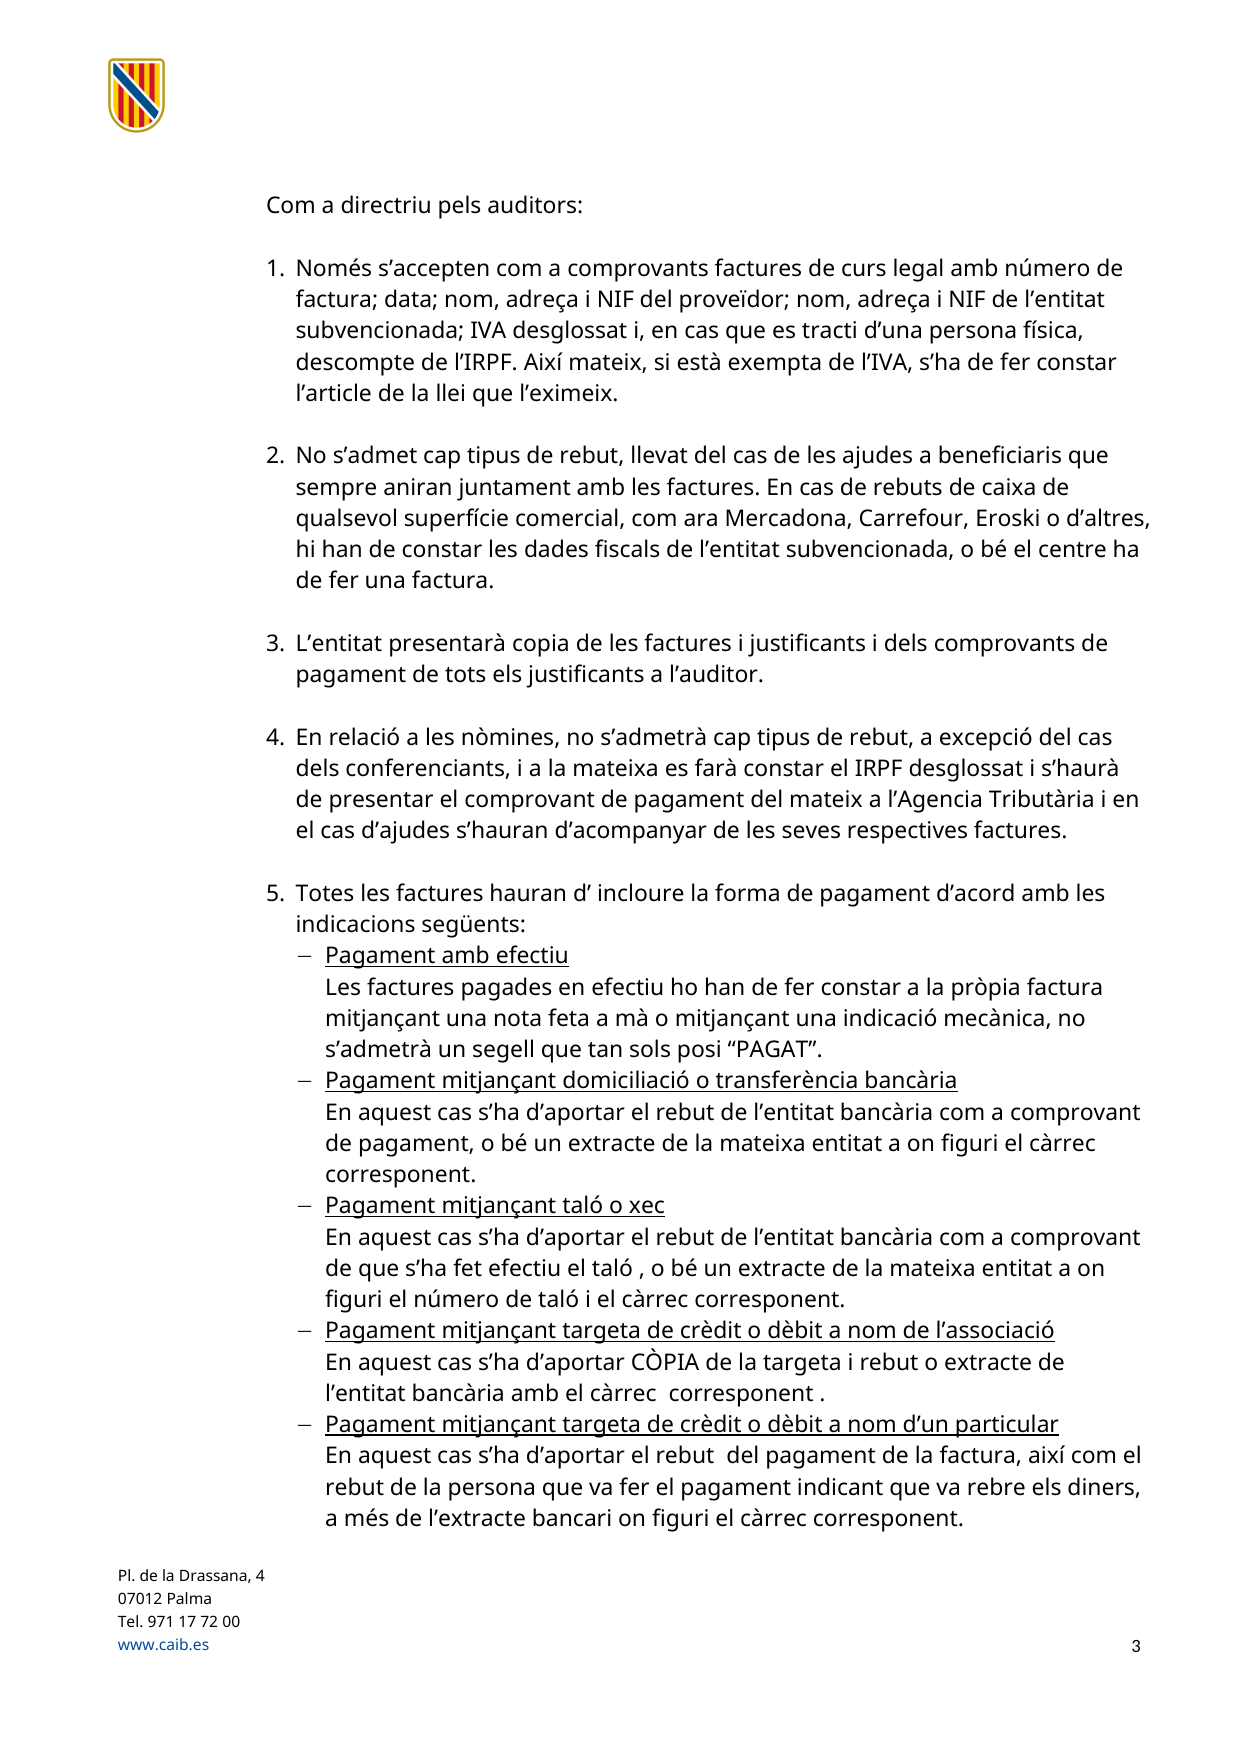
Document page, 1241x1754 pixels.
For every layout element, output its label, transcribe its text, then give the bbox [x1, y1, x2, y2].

list Pagament mitjançant taló o xec [295, 1189, 1152, 1220]
list Les factures pagades en efectiu ho han de fer constar a la pròpia factura mitjançant una nota feta a mà o mitjançant una indicació mecànica, no s’admetrà un segell que tan sols posi “PAGAT”. [295, 970, 1152, 1064]
list Totes les factures hauran d’ incloure la forma de pagament d’acord amb les indicacions següents: [266, 877, 1152, 939]
picture [90, 30, 183, 161]
list Pagament mitjançant targeta de crèdit o dèbit a nom de l’associació [295, 1314, 1152, 1345]
list En aquest cas s’ha d’aportar el rebut de l’entitat bancària com a comprovant de que s’ha fet efectiu el taló , o bé un extracte de la mateixa entitat a on figuri el número de taló i el càrrec corresponent. [295, 1220, 1152, 1314]
list No s’admet cap tipus de rebut, llevat del cas de les ajudes a beneficiaris que sempre aniran juntament amb les factures. En cas de rebuts de caixa de qualsevol superfície comercial, com ara Mercadona, Carrefour, Eroski o d’altres, hi han de constar les dades fiscals de l’entitat subvencionada, o bé el centre ha de fer una factura. [266, 439, 1152, 595]
list En relació a les nòmines, no s’admetrà cap tipus de rebut, a excepció del cas dels conferenciants, i a la mateixa es farà constar el IRPF desglossat i s’haurà de presentar el comprovant de pagament del mateix a l’Agencia Tributària i en el cas d’ajudes s’hauran d’acompanyar de les seves respectives factures. [266, 720, 1152, 845]
list Només s’accepten com a comprovants factures de curs legal amb número de factura; data; nom, adreça i NIF del proveïdor; nom, adreça i NIF de l’entitat subvencionada; IVA desglossat i, en cas que es tracti d’una persona física, descompte de l’IRPF. Així mateix, si està exempta de l’IVA, s’ha de fer constar l’article de la llei que l’eximeix. [266, 252, 1152, 408]
list Pagament mitjançant domiciliació o transferència bancària [295, 1064, 1152, 1095]
list En aquest cas s’ha d’aportar el rebut de l’entitat bancària com a comprovant de pagament, o bé un extracte de la mateixa entitat a on figuri el càrrec corresponent. [295, 1095, 1152, 1189]
list L’entitat presentarà copia de les factures i justificants i dels comprovants de pagament de tots els justificants a l’auditor. [266, 627, 1152, 689]
list En aquest cas s’ha d’aportar el rebut del pagament de la factura, així com el rebut de la persona que va fer el pagament indicant que va rebre els diners, a més de l’extracte bancari on figuri el càrrec corresponent. [295, 1439, 1152, 1533]
list Pagament amb efectiu [295, 939, 1152, 970]
text Com a directriu pels auditors: [266, 189, 1152, 220]
list Pagament mitjançant targeta de crèdit o dèbit a nom d’un particular [295, 1408, 1152, 1439]
list En aquest cas s’ha d’aportar CÒPIA de la targeta i rebut o extracte de l’entitat bancària amb el càrrec corresponent . [295, 1345, 1152, 1408]
